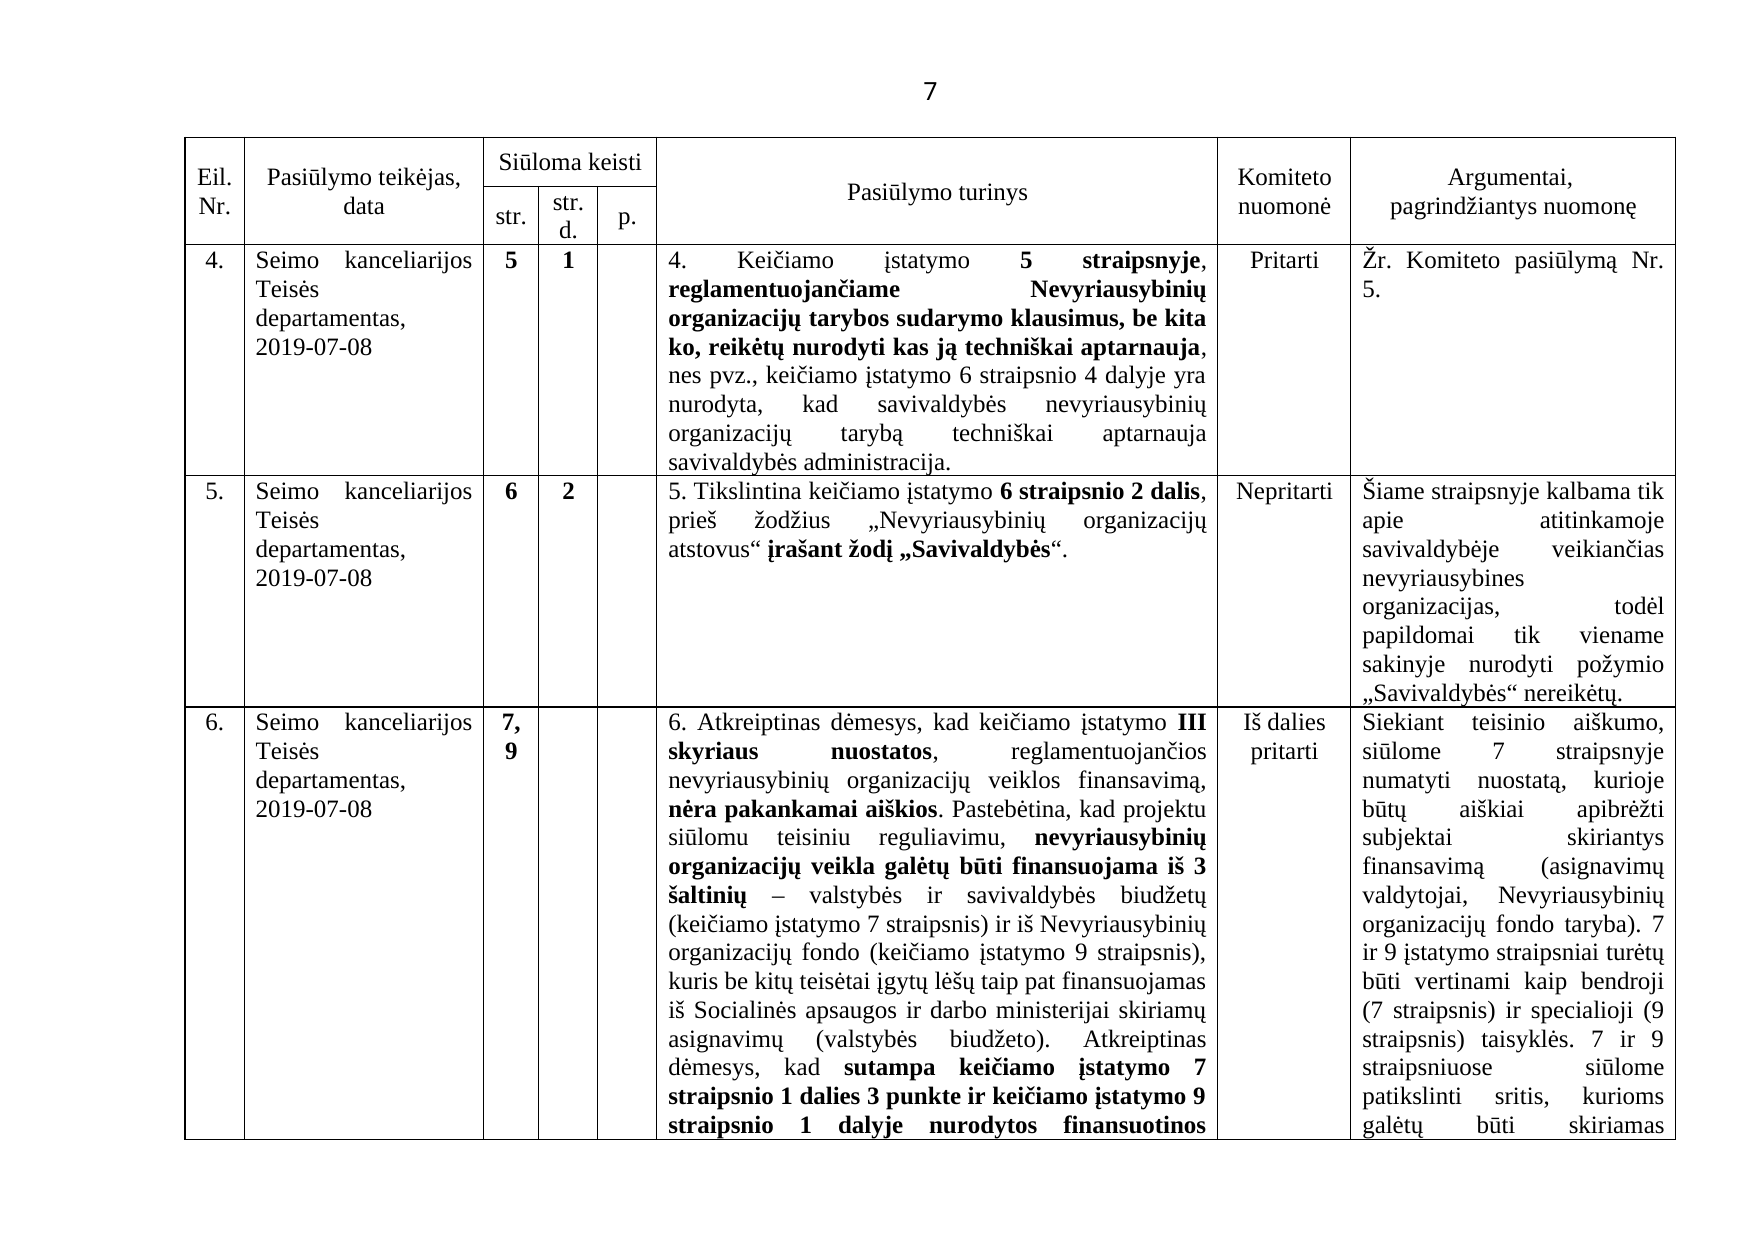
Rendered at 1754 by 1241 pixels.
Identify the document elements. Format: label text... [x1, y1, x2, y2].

table_cell Seimo kanceliarijos Teisės departamentas, 2019-07-08 [245, 708, 483, 1139]
table_cell 5 [484, 245, 538, 475]
table_cell Seimo kanceliarijos Teisės departamentas, 2019-07-08 [245, 476, 483, 706]
table_header Komiteto nuomonė [1218, 138, 1350, 244]
table_cell Nepritarti [1218, 476, 1350, 706]
table_cell 6. Atkreiptinas dėmesys, kad keičiamo įstatymo III skyriaus nuostatos, reglamentuojančios nevyriausybinių organizacijų veiklos finansavimą, nėra pakankamai aiškios. Pastebėtina, kad projektu siūlomu teisiniu reguliavimu, nevyriausybinių organizacijų veikla galėtų būti finansuojama iš 3 šaltinių – valstybės ir savivaldybės biudžetų (keičiamo įstatymo 7 straipsnis) ir iš Nevyriausybinių organizacijų fondo (keičiamo įstatymo 9 straipsnis), kuris be kitų teisėtai įgytų lėšų taip pat finansuojamas iš Socialinės apsaugos ir darbo ministerijai skiriamų asignavimų (valstybės biudžeto). Atkreiptinas dėmesys, kad sutampa keičiamo įstatymo 7 straipsnio 1 dalies 3 punkte ir keičiamo įstatymo 9 straipsnio 1 dalyje nurodytos finansuotinos [657, 708, 1217, 1139]
table_cell Šiame straipsnyje kalbama tik apie atitinkamoje savivaldybėje veikiančias nevyriausybines organizacijas, todėl papildomai tik viename sakinyje nurodyti požymio „Savivaldybės“ nereikėtų. [1351, 476, 1675, 706]
table_cell 1 [539, 245, 597, 475]
table_cell 6. [186, 708, 244, 1139]
table_header Pasiūlymo turinys [657, 138, 1217, 244]
table_cell Pritarti [1218, 245, 1350, 475]
table_cell p. [598, 187, 656, 244]
table_header Siūloma keisti [484, 138, 656, 186]
table_cell Iš dalies pritarti [1218, 708, 1350, 1139]
table_header Argumentai, pagrindžiantys nuomonę [1351, 138, 1675, 244]
table_header Eil. Nr. [186, 138, 244, 244]
table_cell Žr. Komiteto pasiūlymą Nr. 5. [1351, 245, 1675, 475]
table_cell 6 [484, 476, 538, 706]
table_cell str. d. [539, 187, 597, 244]
table_cell 5. Tikslintina keičiamo įstatymo 6 straipsnio 2 dalis, prieš žodžius „Nevyriausybinių organizacijų atstovus“ įrašant žodį „Savivaldybės“. [657, 476, 1217, 706]
table_header Pasiūlymo teikėjas, data [245, 138, 483, 244]
table_cell 4. [186, 245, 244, 475]
table_cell Siekiant teisinio aiškumo, siūlome 7 straipsnyje numatyti nuostatą, kurioje būtų aiškiai apibrėžti subjektai skiriantys finansavimą (asignavimų valdytojai, Nevyriausybinių organizacijų fondo taryba). 7 ir 9 įstatymo straipsniai turėtų būti vertinami kaip bendroji (7 straipsnis) ir specialioji (9 straipsnis) taisyklės. 7 ir 9 straipsniuose siūlome patikslinti sritis, kurioms galėtų būti skiriamas [1351, 708, 1675, 1139]
table_cell [598, 245, 656, 475]
table_cell [539, 708, 597, 1139]
table_cell [598, 476, 656, 706]
table_cell 7, 9 [484, 708, 538, 1139]
table_cell 2 [539, 476, 597, 706]
table_cell str. [484, 187, 538, 244]
table_cell Seimo kanceliarijos Teisės departamentas, 2019-07-08 [245, 245, 483, 475]
table_cell 5. [186, 476, 244, 706]
table_cell 4. Keičiamo įstatymo 5 straipsnyje, reglamentuojančiame Nevyriausybinių organizacijų tarybos sudarymo klausimus, be kita ko, reikėtų nurodyti kas ją techniškai aptarnauja, nes pvz., keičiamo įstatymo 6 straipsnio 4 dalyje yra nurodyta, kad savivaldybės nevyriausybinių organizacijų tarybą techniškai aptarnauja savivaldybės administracija. [657, 245, 1217, 475]
table_cell [598, 708, 656, 1139]
